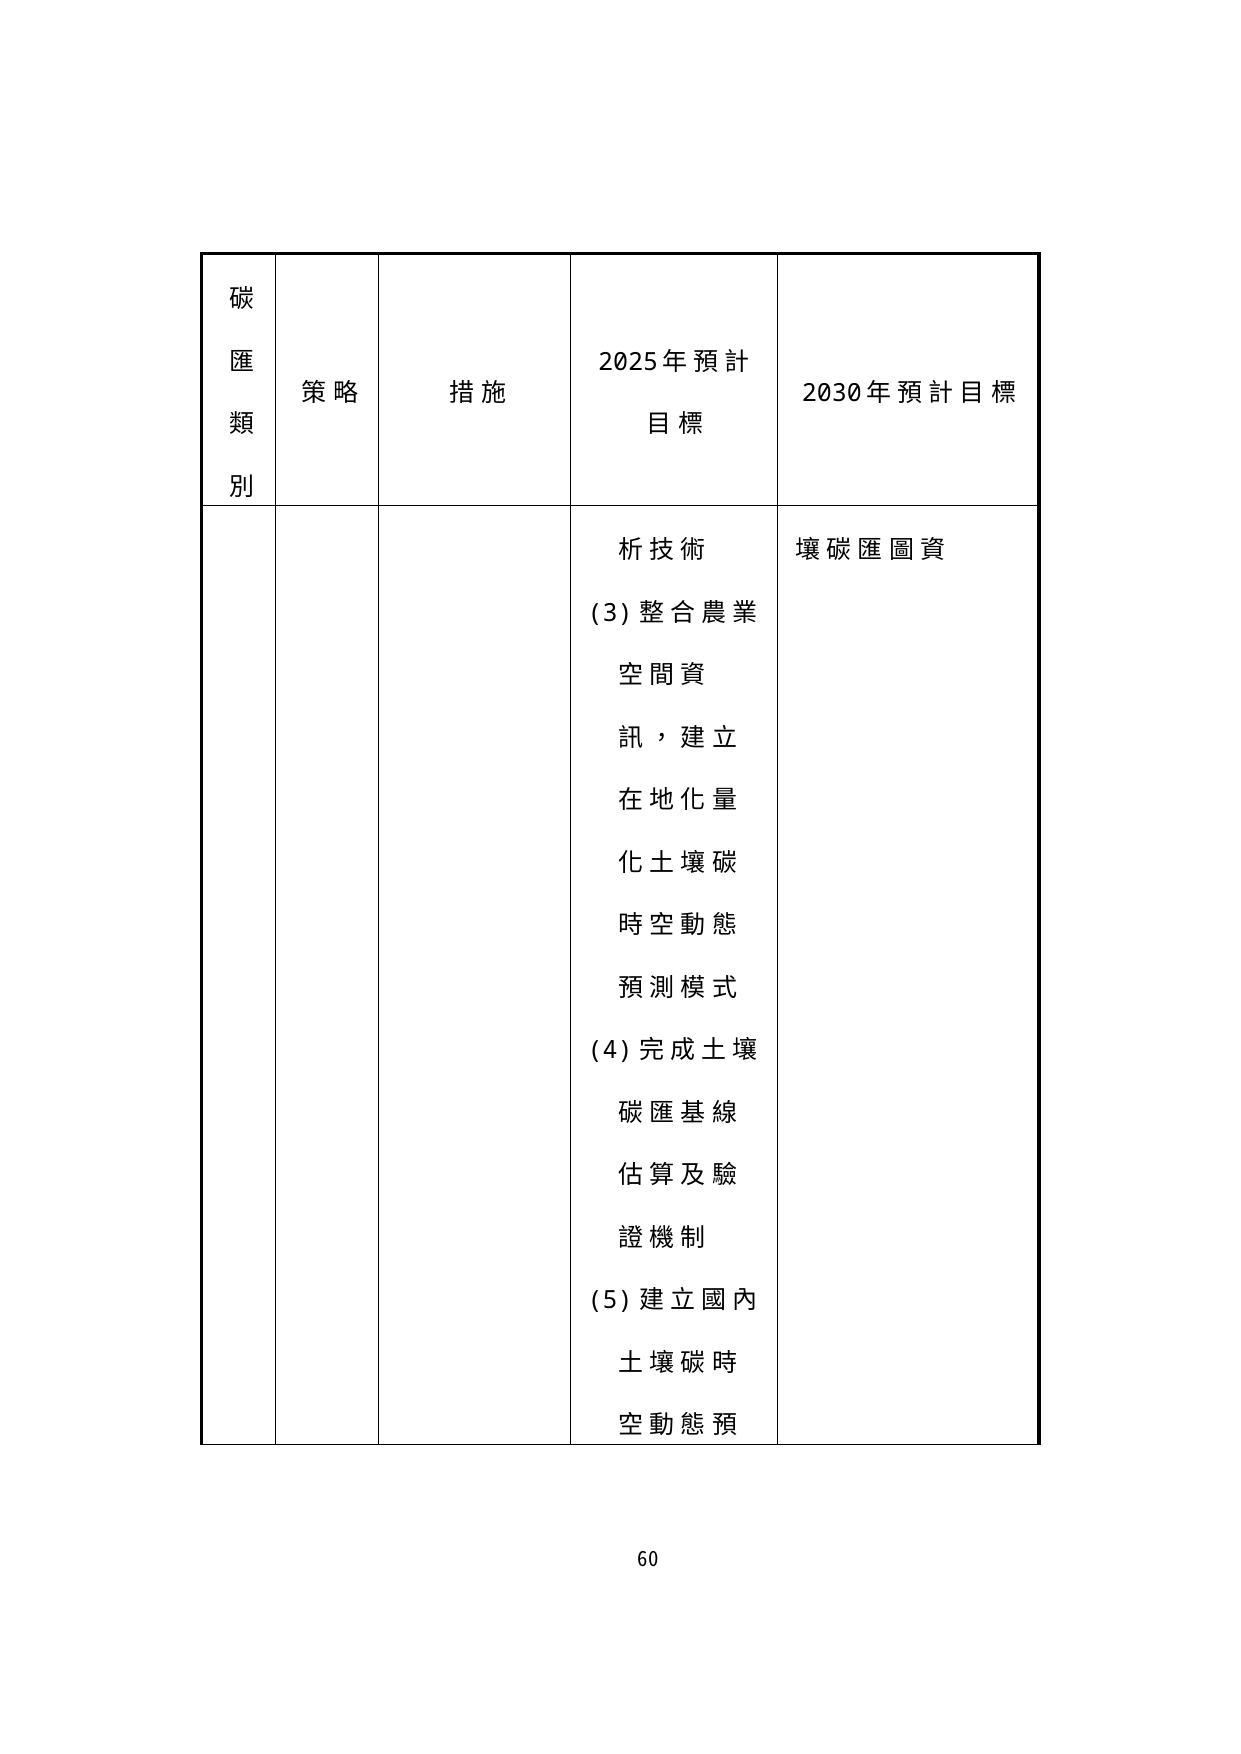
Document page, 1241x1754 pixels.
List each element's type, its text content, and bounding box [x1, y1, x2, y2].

table_cell [276, 506, 378, 1444]
table_cell 析技術 (3)整合農業空間資訊，建立在地化量化土壤碳時空動態預測模式 (4)完成土壤碳匯基線估算及驗證機制 (5)建立國內土壤碳時空動態預 [571, 506, 777, 1444]
table_header 措施 [379, 255, 570, 505]
table_cell [203, 506, 275, 1444]
table_header 2025年預計目標 [571, 255, 777, 505]
table_cell 壤碳匯圖資 [778, 506, 1037, 1444]
table_header 碳匯類別 [203, 255, 275, 505]
table_cell [379, 506, 570, 1444]
table_header 2030年預計目標 [778, 255, 1037, 505]
table_header 策略 [276, 255, 378, 505]
